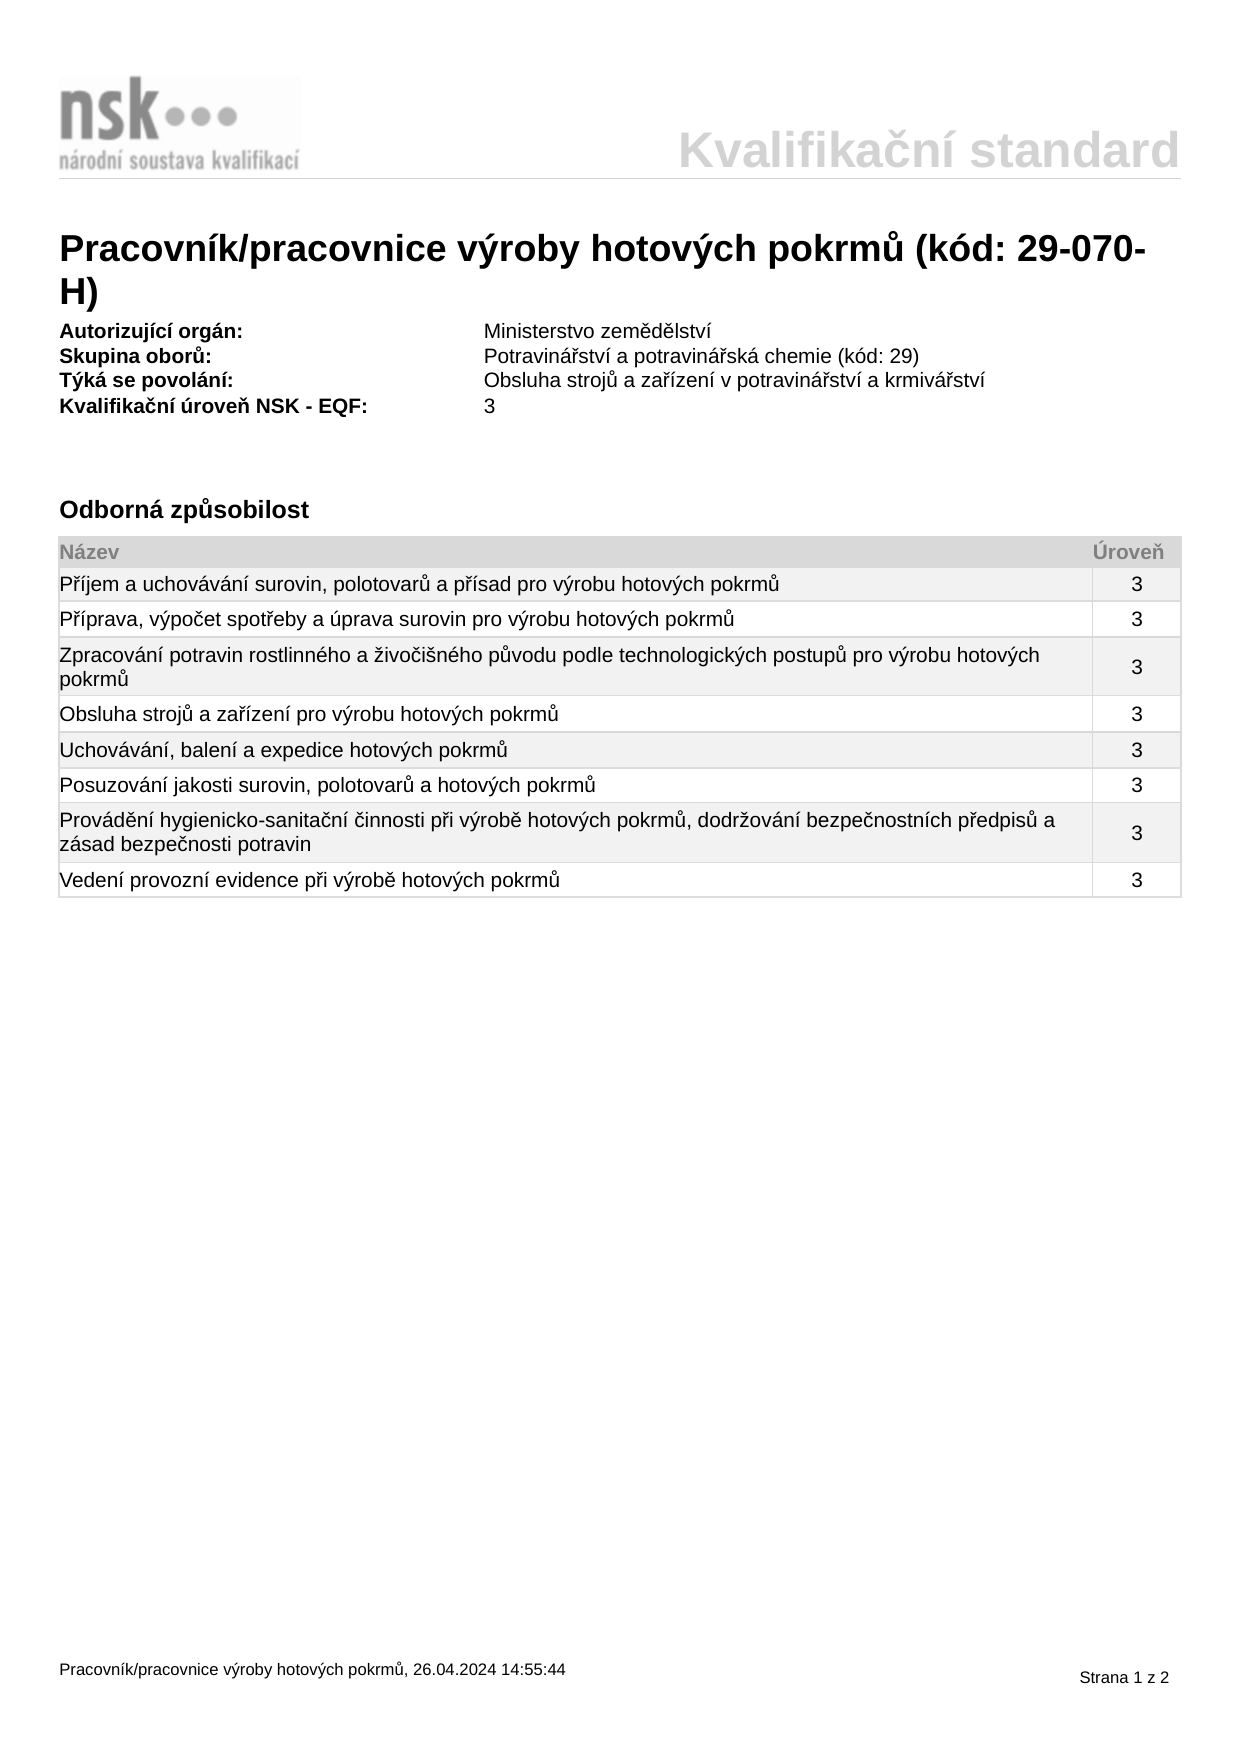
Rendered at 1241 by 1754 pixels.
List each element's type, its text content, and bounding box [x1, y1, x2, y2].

table_cell Týká se povolání: [59, 368, 483, 392]
table_cell [1093, 418, 1169, 489]
table_cell [862, 196, 1093, 224]
table_cell Název [60, 538, 1092, 566]
table_cell [626, 418, 862, 489]
table_cell Strana 1 z 2 [862, 1660, 1169, 1696]
table_cell Posuzování jakosti surovin, polotovarů a hotových pokrmů [60, 769, 1092, 802]
table_header [621, 59, 626, 172]
table_cell [620, 1429, 626, 1659]
table_cell Obsluha strojů a zařízení pro výrobu hotových pokrmů [60, 696, 1092, 731]
table_cell Uchovávání, balení a expedice hotových pokrmů [60, 733, 1092, 767]
table_cell 3 [1093, 568, 1180, 600]
table_cell 3 [1093, 602, 1180, 636]
table_cell 3 [1093, 863, 1180, 896]
table_cell [59, 313, 483, 319]
table_cell [1093, 1429, 1169, 1659]
table_cell [484, 313, 620, 319]
table_cell Úroveň [1093, 538, 1180, 566]
table_cell [59, 172, 483, 178]
table_cell [1093, 1196, 1169, 1428]
table_cell [626, 1196, 862, 1428]
table_cell Kvalifikační úroveň NSK - EQF: [59, 394, 483, 417]
table_cell [59, 179, 1181, 196]
table_cell [484, 524, 620, 536]
table_cell [620, 898, 626, 1196]
table_cell [484, 898, 620, 1196]
table_cell [484, 418, 620, 489]
table_cell 3 [484, 394, 1181, 417]
table_cell Vedení provozní evidence při výrobě hotových pokrmů [60, 863, 1092, 896]
table_cell [1169, 524, 1181, 536]
table_cell [1169, 418, 1181, 489]
table_cell [484, 1429, 620, 1659]
table_cell Potravinářství a potravinářská chemie (kód: 29) [484, 344, 1181, 368]
table_cell [1169, 898, 1181, 1196]
table_cell [620, 1196, 626, 1428]
table_cell [862, 524, 1093, 536]
table_cell 3 [1093, 803, 1180, 862]
table_cell [484, 172, 620, 178]
table_cell [484, 1196, 620, 1428]
table_header Kvalifikační standard [626, 59, 1181, 178]
table_cell Ministerstvo zemědělství [484, 319, 1181, 344]
table_cell [1169, 1196, 1181, 1428]
table_cell 3 [1093, 696, 1180, 731]
table_cell [1093, 524, 1169, 536]
table_cell [862, 418, 1093, 489]
table_cell 3 [1093, 638, 1180, 695]
table_cell [862, 313, 1093, 319]
table_cell [1093, 898, 1169, 1196]
table_cell 3 [1093, 769, 1180, 802]
table_cell [862, 1429, 1093, 1659]
table_cell [59, 524, 483, 536]
table_cell Příjem a uchovávání surovin, polotovarů a přísad pro výrobu hotových pokrmů [60, 568, 1092, 600]
table_cell [626, 524, 862, 536]
table_cell [626, 1429, 862, 1659]
table_cell [59, 196, 483, 224]
table_cell Autorizující orgán: [59, 319, 483, 343]
picture [58, 59, 621, 172]
table_cell Pracovník/pracovnice výroby hotových pokrmů (kód: 29-070-H) [59, 224, 1181, 313]
table_cell [862, 1196, 1093, 1428]
table_cell [1169, 196, 1181, 224]
table_cell Provádění hygienicko-sanitační činnosti při výrobě hotových pokrmů, dodržování bezpečnostních předpisů a zásad bezpečnosti potravin [60, 803, 1092, 862]
table_cell [862, 898, 1093, 1196]
table_cell [1169, 313, 1181, 319]
table_cell [59, 1429, 483, 1659]
table_cell [620, 524, 626, 536]
table_cell [59, 1196, 483, 1428]
table_cell [626, 898, 862, 1196]
table_cell Zpracování potravin rostlinného a živočišného původu podle technologických postupů pro výrobu hotových pokrmů [60, 638, 1092, 695]
table_cell 3 [1093, 733, 1180, 767]
table_cell Pracovník/pracovnice výroby hotových pokrmů, 26.04.2024 14:55:44 [59, 1660, 862, 1696]
table_cell [1169, 1429, 1181, 1659]
table_cell Skupina oborů: [59, 344, 483, 368]
table_cell Příprava, výpočet spotřeby a úprava surovin pro výrobu hotových pokrmů [60, 602, 1092, 636]
table_cell [620, 196, 626, 224]
table_cell [1093, 313, 1169, 319]
table_cell [1093, 196, 1169, 224]
table_cell [59, 898, 483, 1196]
table_cell [626, 313, 862, 319]
table_cell [626, 196, 862, 224]
table_cell [484, 196, 620, 224]
table_cell [59, 418, 483, 489]
table_cell Obsluha strojů a zařízení v potravinářství a krmivářství [484, 368, 1181, 393]
table_cell Odborná způsobilost [59, 490, 1181, 524]
table_cell [620, 418, 626, 489]
table_cell [1169, 1660, 1181, 1696]
